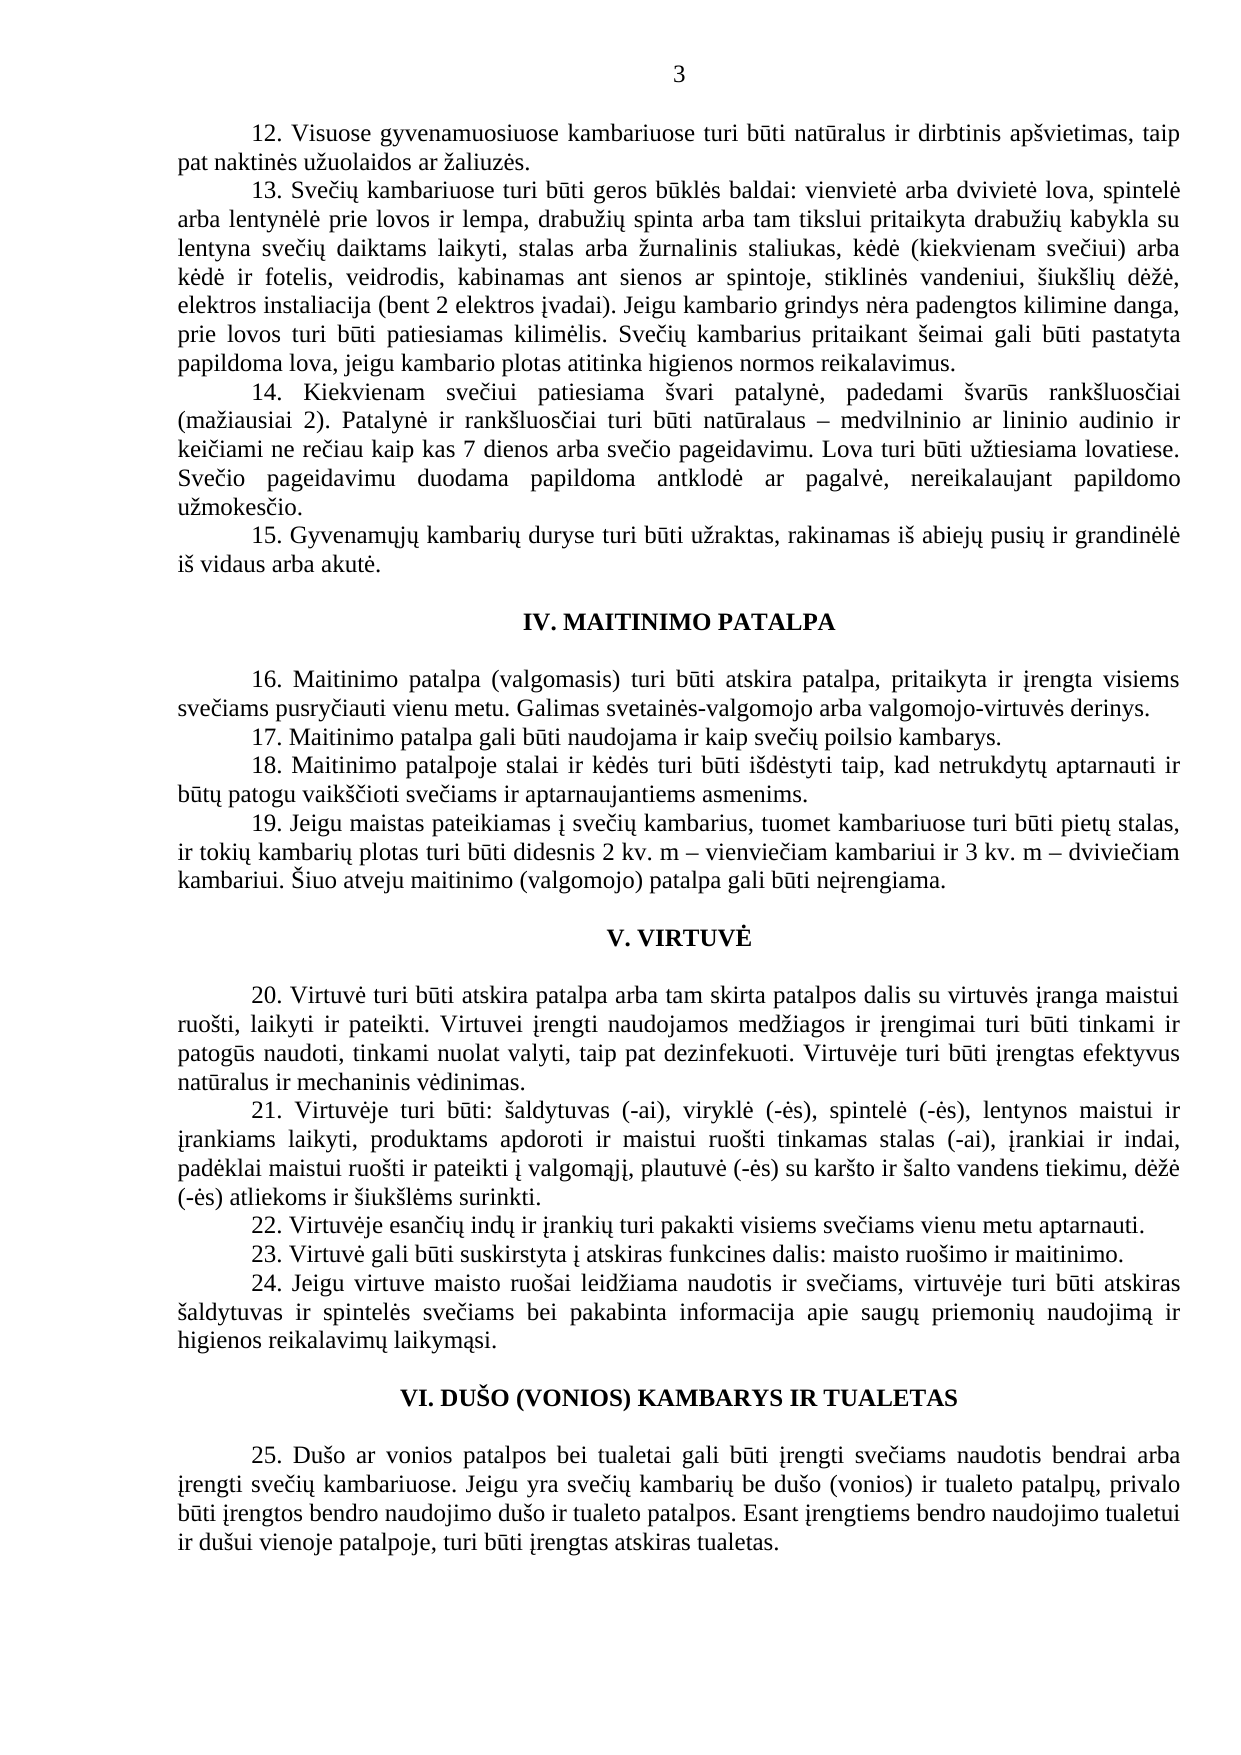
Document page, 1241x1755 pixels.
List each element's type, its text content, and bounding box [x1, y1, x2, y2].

text 13. Svečių kambariuose turi būti geros būklės baldai: vienvietė arba dvivietė lova, spintelė arba lentynėlė prie lovos ir lempa, drabužių spinta arba tam tikslui pritaikyta drabužių kabykla su lentyna svečių daiktams laikyti, stalas arba žurnalinis staliukas, kėdė (kiekvienam svečiui) arba kėdė ir fotelis, veidrodis, kabinamas ant sienos ar spintoje, stiklinės vandeniui, šiukšlių dėžė, elektros instaliacija (bent 2 elektros įvadai). Jeigu kambario grindys nėra padengtos kilimine danga, prie lovos turi būti patiesiamas kilimėlis. Svečių kambarius pritaikant šeimai gali būti pastatyta papildoma lova, jeigu kambario plotas atitinka higienos normos reikalavimus. [177, 176, 1181, 377]
text V. Virtuvė [177, 923, 1181, 952]
text 25. Dušo ar vonios patalpos bei tualetai gali būti įrengti svečiams naudotis bendrai arba įrengti svečių kambariuose. Jeigu yra svečių kambarių be dušo (vonios) ir tualeto patalpų, privalo būti įrengtos bendro naudojimo dušo ir tualeto patalpos. Esant įrengtiems bendro naudojimo tualetui ir dušui vienoje patalpoje, turi būti įrengtas atskiras tualetas. [177, 1441, 1181, 1556]
text 22. Virtuvėje esančių indų ir įrankių turi pakakti visiems svečiams vienu metu aptarnauti. [177, 1211, 1181, 1239]
text 16. Maitinimo patalpa (valgomasis) turi būti atskira patalpa, pritaikyta ir įrengta visiems svečiams pusryčiauti vienu metu. Galimas svetainės-valgomojo arba valgomojo-virtuvės derinys. [177, 664, 1181, 722]
text 18. Maitinimo patalpoje stalai ir kėdės turi būti išdėstyti taip, kad netrukdytų aptarnauti ir būtų patogu vaikščioti svečiams ir aptarnaujantiems asmenims. [177, 751, 1181, 808]
text 21. Virtuvėje turi būti: šaldytuvas (-ai), viryklė (-ės), spintelė (-ės), lentynos maistui ir įrankiams laikyti, produktams apdoroti ir maistui ruošti tinkamas stalas (-ai), įrankiai ir indai, padėklai maistui ruošti ir pateikti į valgomąjį, plautuvė (-ės) su karšto ir šalto vandens tiekimu, dėžė (-ės) atliekoms ir šiukšlėms surinkti. [177, 1096, 1181, 1211]
text IV. MAITINIMO PATALPA [177, 607, 1181, 636]
text 12. Visuose gyvenamuosiuose kambariuose turi būti natūralus ir dirbtinis apšvietimas, taip pat naktinės užuolaidos ar žaliuzės. [177, 118, 1181, 176]
text VI. Dušo (vonios) kambarys ir tualetas [177, 1383, 1181, 1412]
text 19. Jeigu maistas pateikiamas į svečių kambarius, tuomet kambariuose turi būti pietų stalas, ir tokių kambarių plotas turi būti didesnis 2 kv. m – vienviečiam kambariui ir 3 kv. m – dviviečiam kambariui. Šiuo atveju maitinimo (valgomojo) patalpa gali būti neįrengiama. [177, 808, 1181, 894]
text 23. Virtuvė gali būti suskirstyta į atskiras funkcines dalis: maisto ruošimo ir maitinimo. [177, 1239, 1181, 1268]
text 20. Virtuvė turi būti atskira patalpa arba tam skirta patalpos dalis su virtuvės įranga maistui ruošti, laikyti ir pateikti. Virtuvei įrengti naudojamos medžiagos ir įrengimai turi būti tinkami ir patogūs naudoti, tinkami nuolat valyti, taip pat dezinfekuoti. Virtuvėje turi būti įrengtas efektyvus natūralus ir mechaninis vėdinimas. [177, 981, 1181, 1096]
text 17. Maitinimo patalpa gali būti naudojama ir kaip svečių poilsio kambarys. [177, 722, 1181, 751]
text 14. Kiekvienam svečiui patiesiama švari patalynė, padedami švarūs rankšluosčiai (mažiausiai 2). Patalynė ir rankšluosčiai turi būti natūralaus – medvilninio ar lininio audinio ir keičiami ne rečiau kaip kas 7 dienos arba svečio pageidavimu. Lova turi būti užtiesiama lovatiese. Svečio pageidavimu duodama papildoma antklodė ar pagalvė, nereikalaujant papildomo užmokesčio. [177, 377, 1181, 521]
text 15. Gyvenamųjų kambarių duryse turi būti užraktas, rakinamas iš abiejų pusių ir grandinėlė iš vidaus arba akutė. [177, 521, 1181, 578]
text 24. Jeigu virtuve maisto ruošai leidžiama naudotis ir svečiams, virtuvėje turi būti atskiras šaldytuvas ir spintelės svečiams bei pakabinta informacija apie saugų priemonių naudojimą ir higienos reikalavimų laikymąsi. [177, 1268, 1181, 1354]
